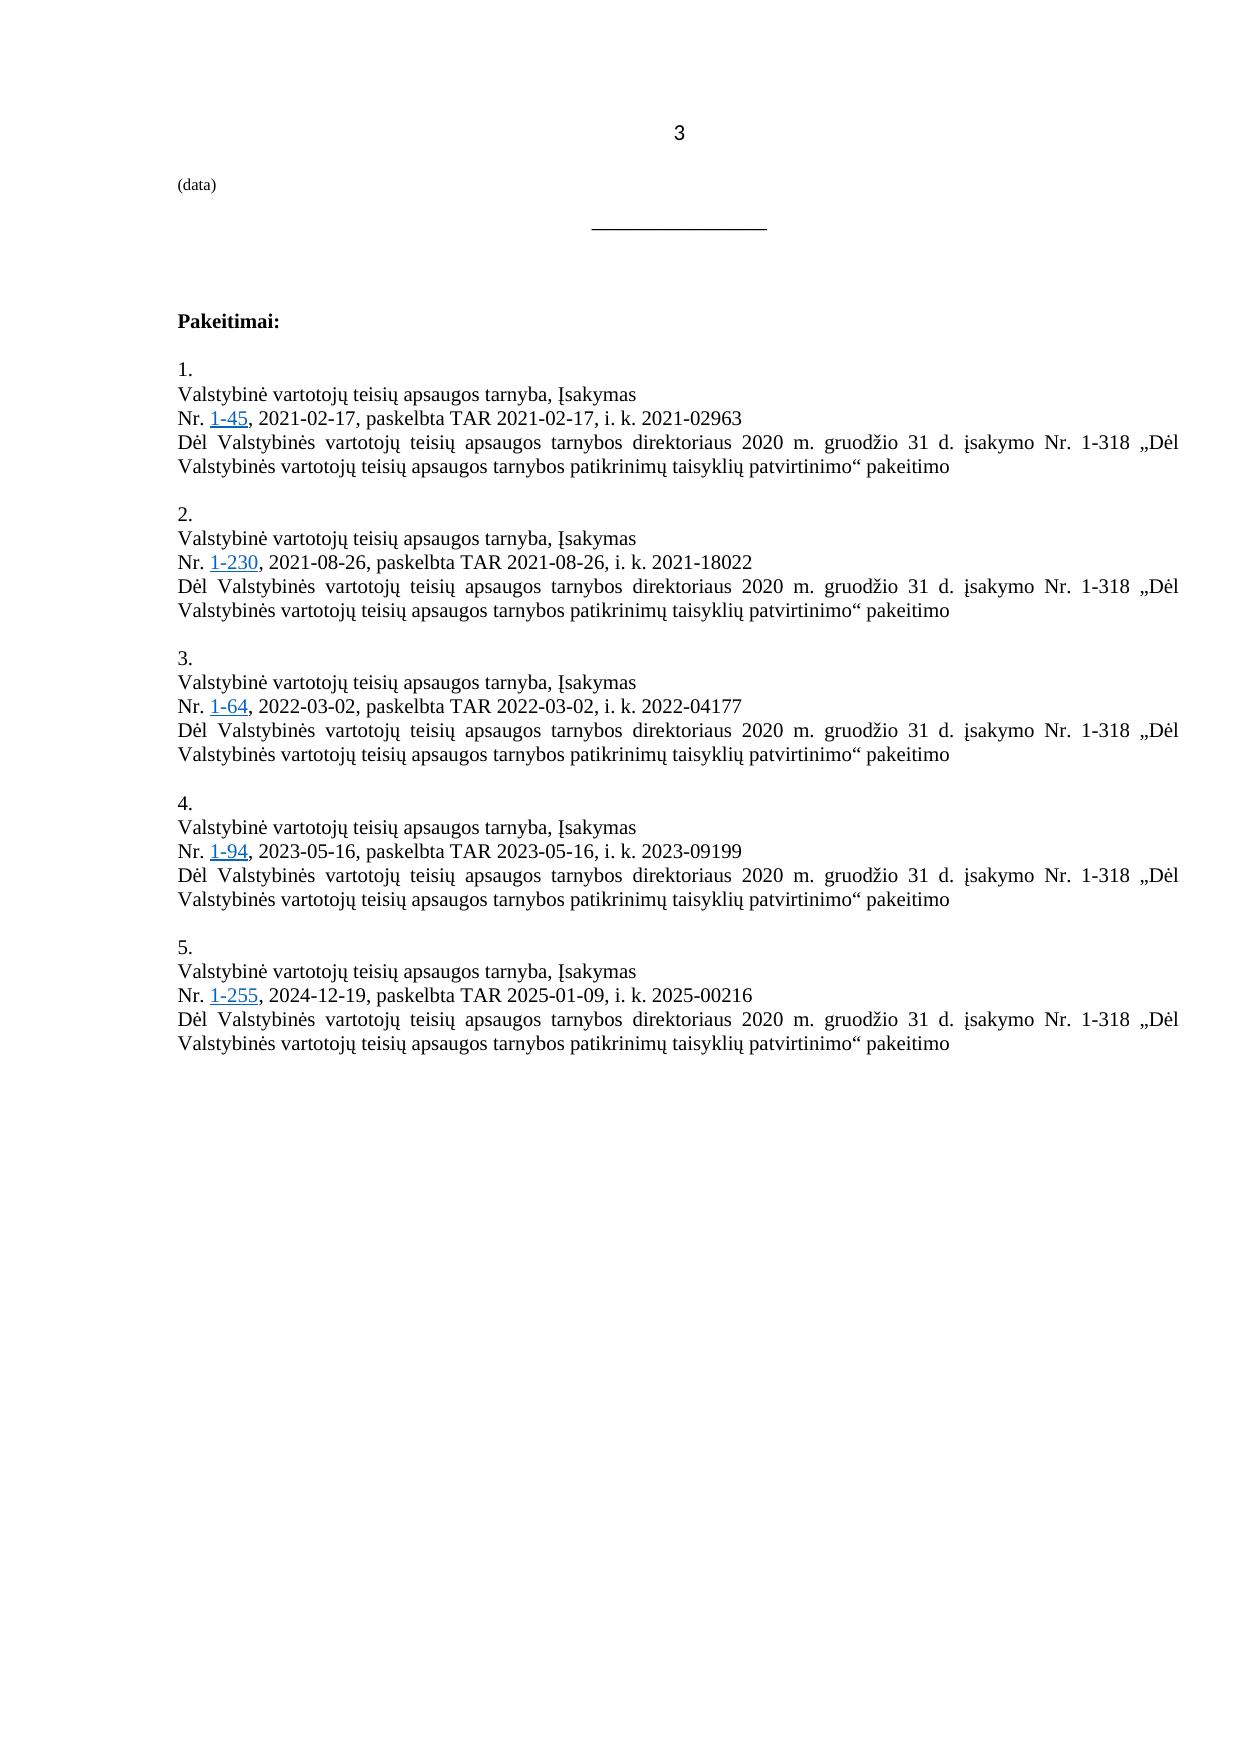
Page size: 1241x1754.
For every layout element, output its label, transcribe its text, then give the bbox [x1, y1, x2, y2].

text Nr. 1-230, 2021-08-26, paskelbta TAR 2021-08-26, i. k. 2021-18022 [177, 550, 1181, 574]
text 3. [177, 646, 1181, 670]
text 4. [177, 791, 1181, 814]
text Dėl Valstybinės vartotojų teisių apsaugos tarnybos direktoriaus 2020 m. gruodžio 31 d. įsakymo Nr. 1-318 „Dėl Valstybinės vartotojų teisių apsaugos tarnybos patikrinimų taisyklių patvirtinimo“ pakeitimo [177, 429, 1181, 478]
text Dėl Valstybinės vartotojų teisių apsaugos tarnybos direktoriaus 2020 m. gruodžio 31 d. įsakymo Nr. 1-318 „Dėl Valstybinės vartotojų teisių apsaugos tarnybos patikrinimų taisyklių patvirtinimo“ pakeitimo [177, 1007, 1181, 1055]
text Nr. 1-64, 2022-03-02, paskelbta TAR 2022-03-02, i. k. 2022-04177 [177, 694, 1181, 718]
text Nr. 1-45, 2021-02-17, paskelbta TAR 2021-02-17, i. k. 2021-02963 [177, 406, 1181, 429]
text Nr. 1-255, 2024-12-19, paskelbta TAR 2025-01-09, i. k. 2025-00216 [177, 983, 1181, 1007]
text Dėl Valstybinės vartotojų teisių apsaugos tarnybos direktoriaus 2020 m. gruodžio 31 d. įsakymo Nr. 1-318 „Dėl Valstybinės vartotojų teisių apsaugos tarnybos patikrinimų taisyklių patvirtinimo“ pakeitimo [177, 574, 1181, 622]
text ______________ [177, 204, 1181, 232]
text Valstybinė vartotojų teisių apsaugos tarnyba, Įsakymas [177, 670, 1181, 694]
text Valstybinė vartotojų teisių apsaugos tarnyba, Įsakymas [177, 814, 1181, 839]
text 5. [177, 935, 1181, 959]
text 1. [177, 357, 1181, 381]
text 2. [177, 502, 1181, 526]
text Valstybinė vartotojų teisių apsaugos tarnyba, Įsakymas [177, 526, 1181, 550]
text Dėl Valstybinės vartotojų teisių apsaugos tarnybos direktoriaus 2020 m. gruodžio 31 d. įsakymo Nr. 1-318 „Dėl Valstybinės vartotojų teisių apsaugos tarnybos patikrinimų taisyklių patvirtinimo“ pakeitimo [177, 863, 1181, 911]
text Dėl Valstybinės vartotojų teisių apsaugos tarnybos direktoriaus 2020 m. gruodžio 31 d. įsakymo Nr. 1-318 „Dėl Valstybinės vartotojų teisių apsaugos tarnybos patikrinimų taisyklių patvirtinimo“ pakeitimo [177, 718, 1181, 766]
text Pakeitimai: [177, 309, 1181, 333]
text Valstybinė vartotojų teisių apsaugos tarnyba, Įsakymas [177, 959, 1181, 983]
text (data) [177, 175, 1181, 204]
text Valstybinė vartotojų teisių apsaugos tarnyba, Įsakymas [177, 381, 1181, 406]
text Nr. 1-94, 2023-05-16, paskelbta TAR 2023-05-16, i. k. 2023-09199 [177, 839, 1181, 863]
